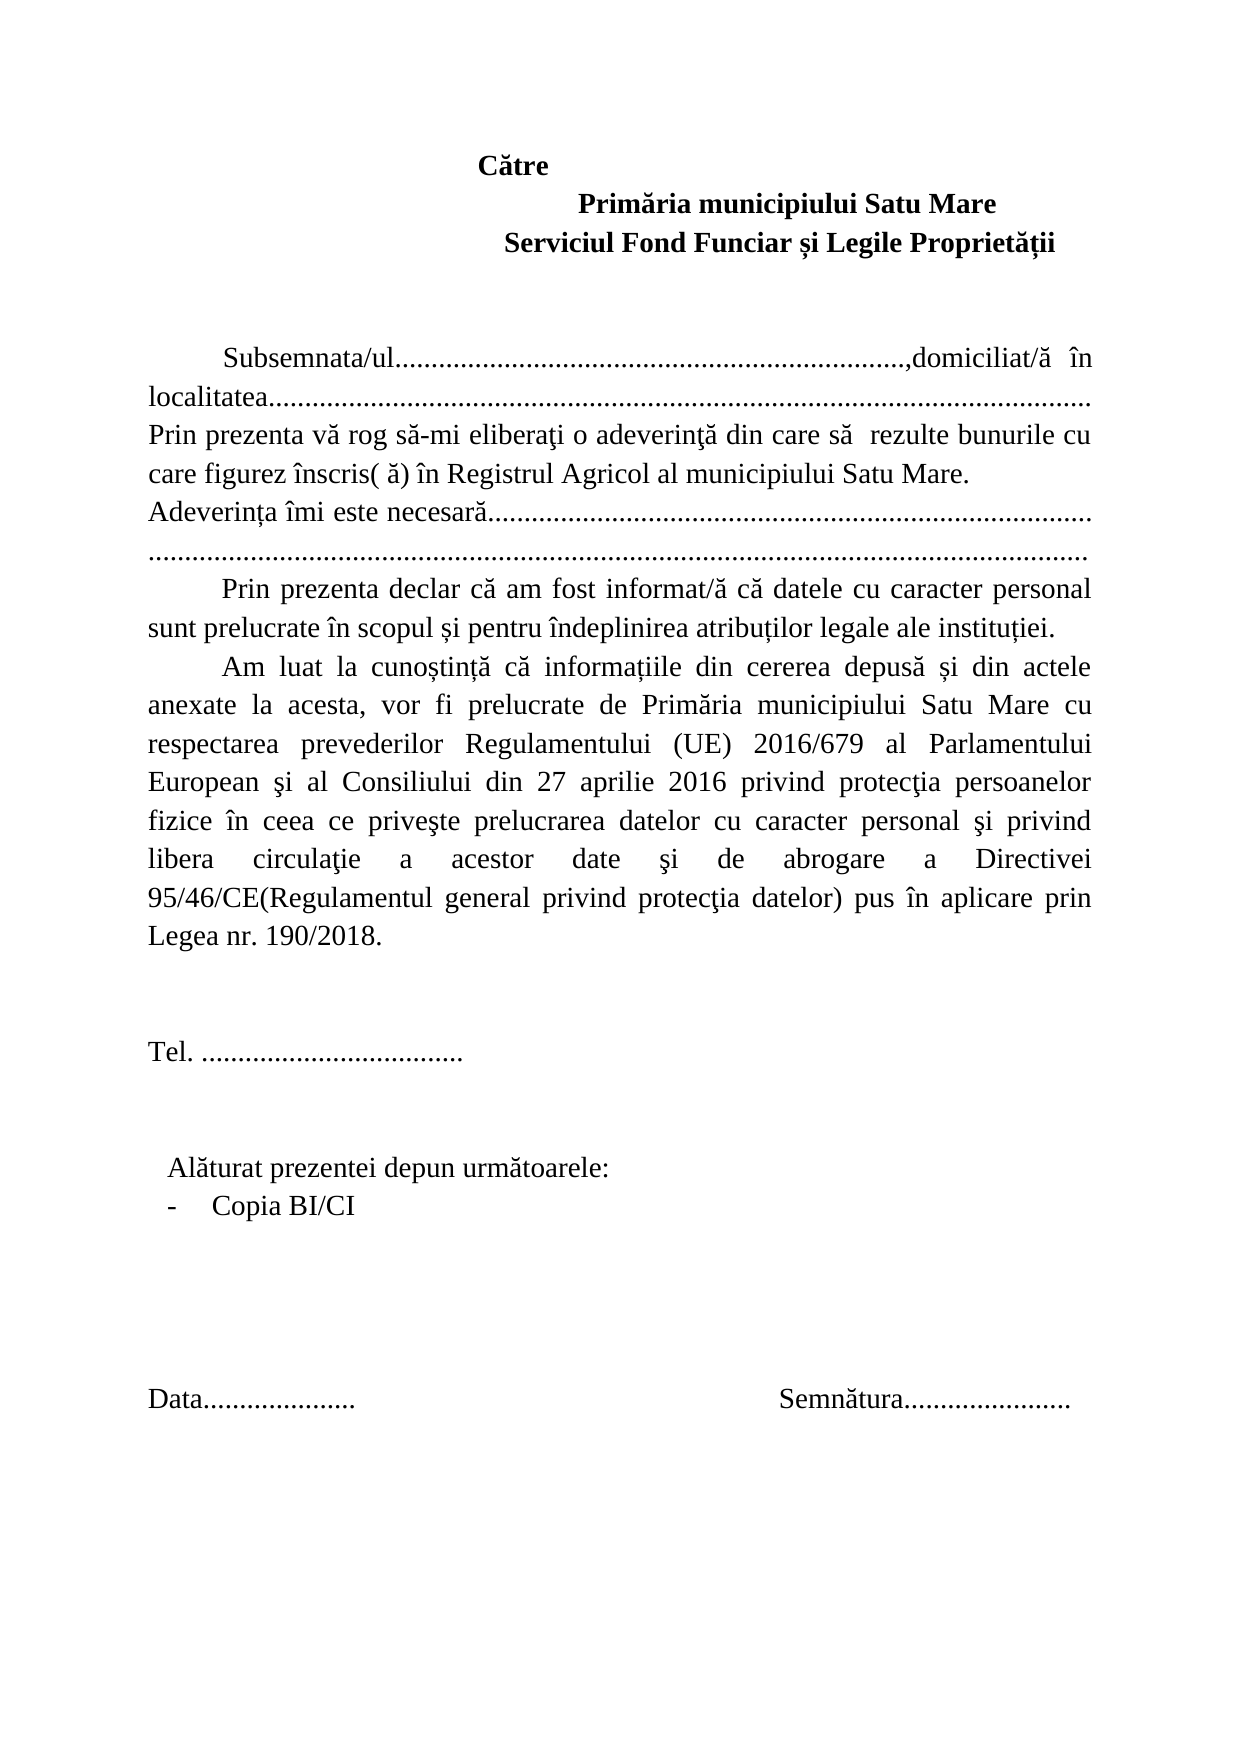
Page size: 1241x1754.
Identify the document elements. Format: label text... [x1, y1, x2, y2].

text Adeverința îmi este necesară................................................................................... ................................................................................................................................. [148, 494, 1093, 567]
text Data..................... Semnătura....................... [148, 1381, 1093, 1453]
text Subsemnata/ul......................................................................,domiciliat/ă în localitatea................................................................................................................. Prin prezenta vă rog să-mi eliberaţi o adeverinţă din care să rezulte bunurile cu care figurez înscris( ă) în Registrul Agricol al municipiului Satu Mare. [148, 340, 1093, 489]
text Alăturat prezentei depun următoarele: [148, 1150, 1093, 1183]
text Prin prezenta declar că am fost informat/ă că datele cu caracter personal sunt prelucrate în scopul și pentru îndeplinirea atribuților legale ale instituției. [148, 572, 1093, 644]
text Primăria municipiului Satu Mare [148, 186, 1093, 220]
text Am luat la cunoștință că informațiile din cererea depusă și din actele anexate la acesta, vor fi prelucrate de Primăria municipiului Satu Mare cu respectarea prevederilor Regulamentului (UE) 2016/679 al Parlamentului European şi al Consiliului din 27 aprilie 2016 privind protecţia persoanelor fizice în ceea ce priveşte prelucrarea datelor cu caracter personal şi privind libera circulaţie a acestor date şi de abrogare a Directivei 95/46/CE(Regulamentul general privind protecţia datelor) pus în aplicare prin Legea nr. 190/2018. [148, 649, 1093, 952]
text Tel. .................................... [148, 1034, 1093, 1068]
text Către [149, 148, 1093, 181]
text Serviciul Fond Funciar și Legile Proprietății [148, 225, 1093, 258]
list Copia BI/CI [167, 1188, 1093, 1222]
